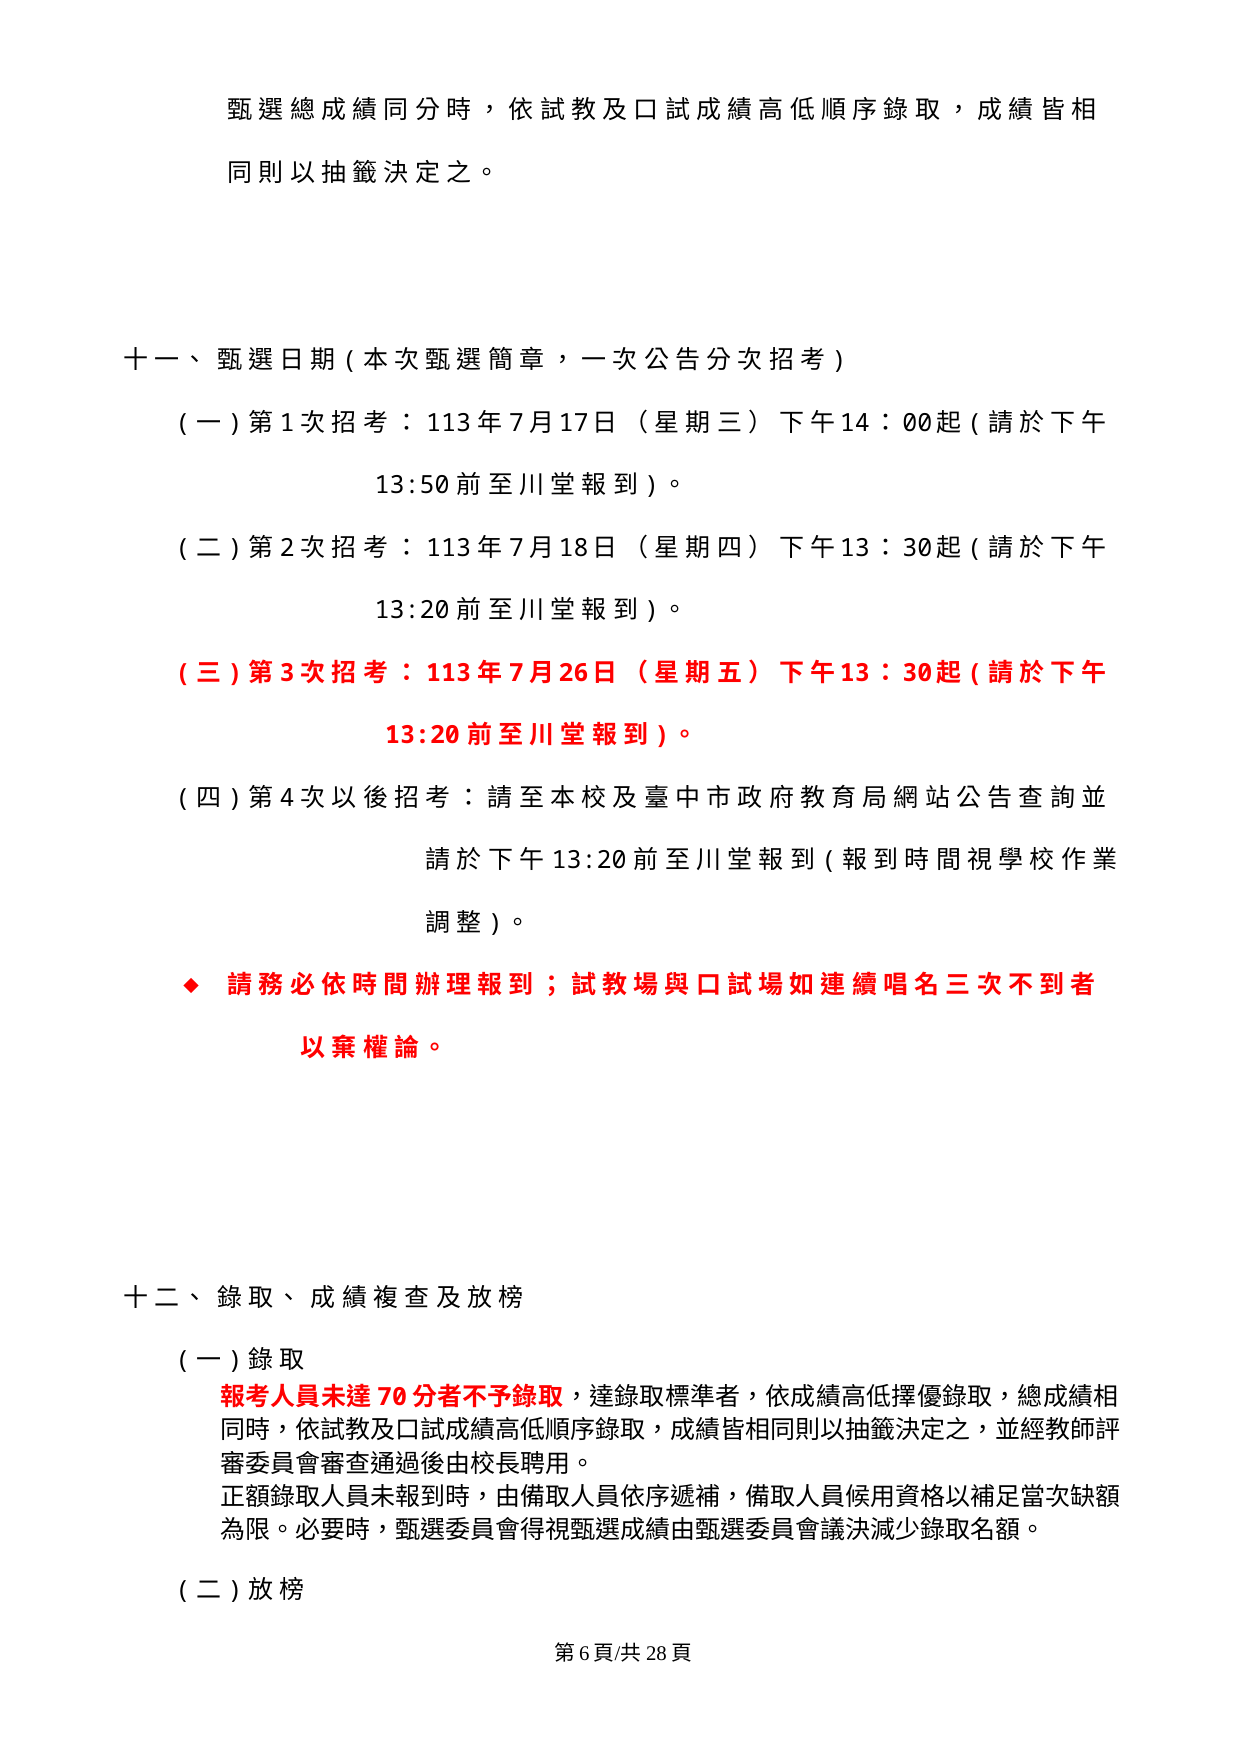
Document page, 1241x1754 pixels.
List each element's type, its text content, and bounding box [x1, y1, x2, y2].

text (一)第1次招考：113年7月17日（星期三）下午14：00起(請於下午13:50前至川堂報到)。 [170, 379, 1120, 504]
text 正額錄取人員未報到時，由備取人員依序遞補，備取人員候用資格以補足當次缺額為限。必要時，甄選委員會得視甄選成績由甄選委員會議決減少錄取名額。 [220, 1479, 1120, 1546]
text 甄選總成績同分時，依試教及口試成績高低順序錄取，成績皆相同則以抽籤決定之。 [220, 66, 1120, 191]
text (四)第4次以後招考：請至本校及臺中市政府教育局網站公告查詢並請於下午13:20前至川堂報到(報到時間視學校作業調整)。 [170, 754, 1120, 941]
text 十二、錄取、成績複查及放榜 [120, 1254, 1120, 1316]
text 報考人員未達70分者不予錄取，達錄取標準者，依成績高低擇優錄取，總成績相同時，依試教及口試成績高低順序錄取，成績皆相同則以抽籤決定之，並經教師評審委員會審查通過後由校長聘用。 [220, 1379, 1120, 1479]
text (三)第3次招考：113年7月26日（星期五）下午13：30起(請於下午13:20前至川堂報到)。 [170, 629, 1120, 754]
text ◆ 請務必依時間辦理報到；試教場與口試場如連續唱名三次不到者以棄權論。 [164, 941, 1120, 1066]
text (二)第2次招考：113年7月18日（星期四）下午13：30起(請於下午13:20前至川堂報到)。 [170, 504, 1120, 629]
text 十一、甄選日期(本次甄選簡章，一次公告分次招考) [120, 316, 1120, 379]
text (一)錄取 [170, 1316, 1120, 1379]
text (二)放榜 [170, 1546, 1120, 1608]
